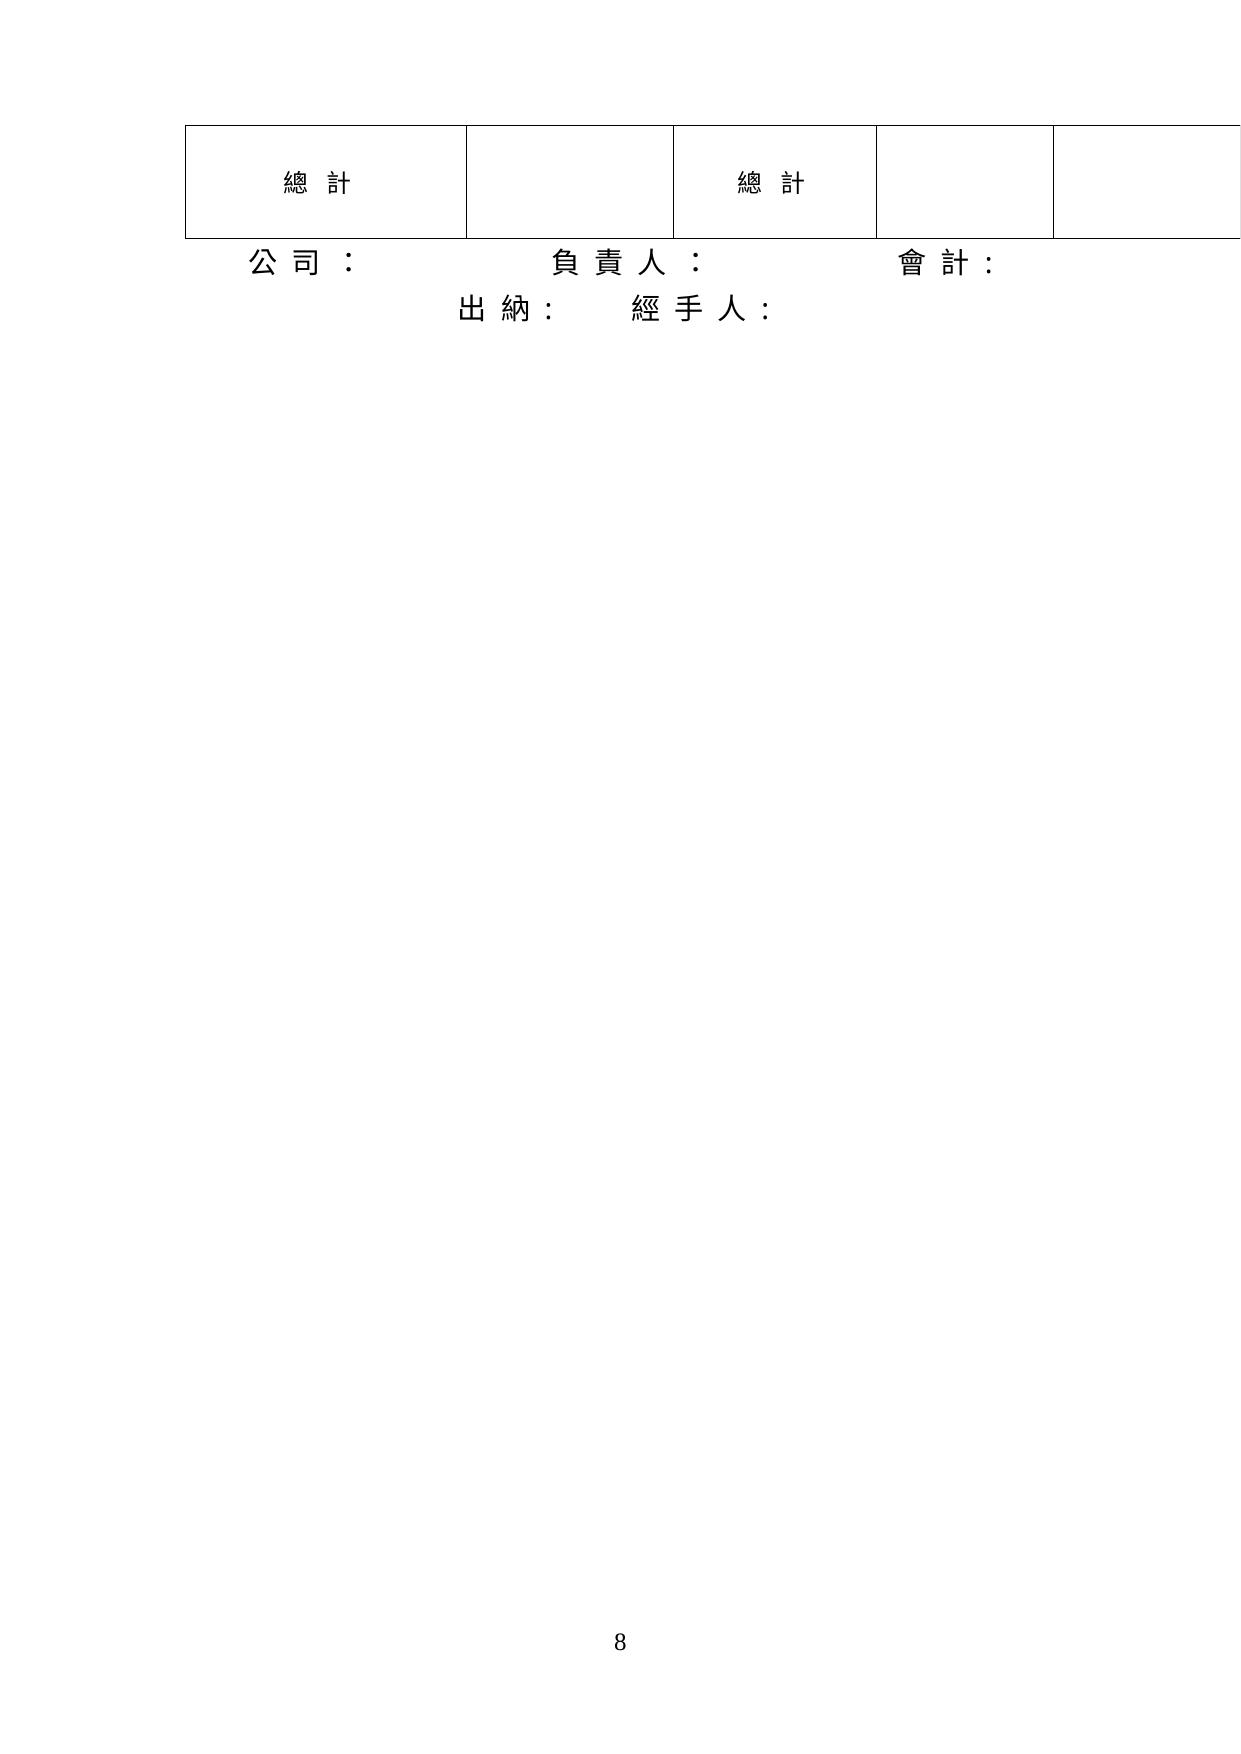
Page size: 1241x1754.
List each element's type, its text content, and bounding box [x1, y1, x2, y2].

table_cell 總計 [674, 126, 876, 238]
table_cell [467, 126, 673, 238]
text 公司： 負責人： 會計: 出納: 經手人: [153, 239, 1043, 329]
table_cell [877, 126, 1053, 238]
table_cell 總計 [186, 126, 466, 238]
table_cell [1054, 126, 1240, 238]
